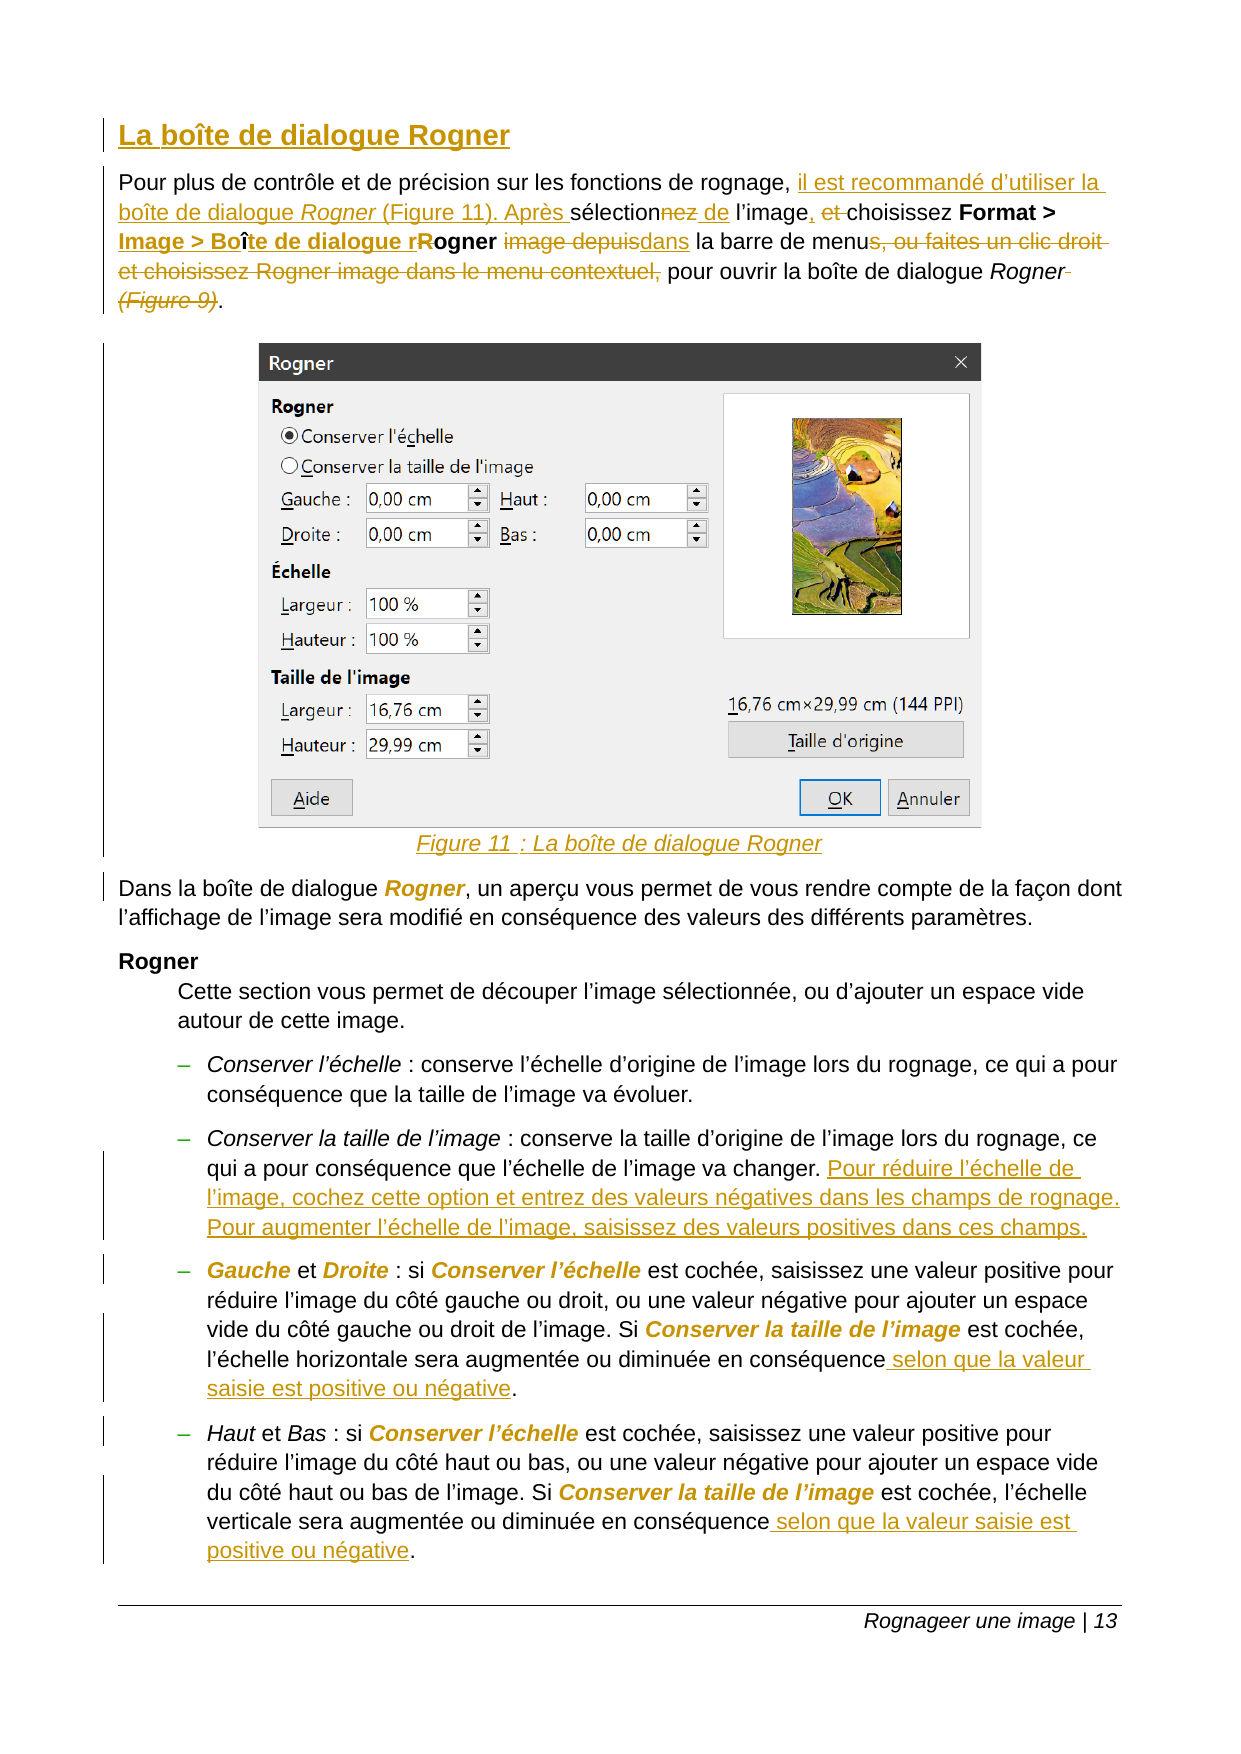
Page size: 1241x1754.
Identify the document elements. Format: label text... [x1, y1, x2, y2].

list Gauche et Droite : si Conserver l’échelle est cochée, saisissez une valeur positive pour réduire l’image du côté gauche ou droit, ou une valeur négative pour ajouter un espace vide du côté gauche ou droit de l’image. Si Conserver la taille de l’image est cochée, l’échelle horizontale sera augmentée ou diminuée en conséquence selon que la valeur saisie est positive ou négative. [177, 1254, 1122, 1402]
list Conserver l’échelle : conserve l’échelle d’origine de l’image lors du rognage, ce qui a pour conséquence que la taille de l’image va évoluer. [177, 1048, 1122, 1107]
text Dans la boîte de dialogue Rogner, un aperçu vous permet de vous rendre compte de la façon dont l’affichage de l’image sera modifié en conséquence des valeurs des différents paramètres. [118, 872, 1122, 931]
text Figure 11 : La boîte de dialogue Rogner [118, 827, 1122, 857]
list Haut et Bas : si Conserver l’échelle est cochée, saisissez une valeur positive pour réduire l’image du côté haut ou bas, ou une valeur négative pour ajouter un espace vide du côté haut ou bas de l’image. Si Conserver la taille de l’image est cochée, l’échelle verticale sera augmentée ou diminuée en conséquence selon que la valeur saisie est positive ou négative. [177, 1416, 1122, 1564]
list Cette section vous permet de découper l’image sélectionnée, ou d’ajouter un espace vide autour de cette image. [177, 974, 1122, 1033]
subtitle La boîte de dialogue Rogner [118, 118, 1122, 152]
list Conserver la taille de l’image : conserve la taille d’origine de l’image lors du rognage, ce qui a pour conséquence que l’échelle de l’image va changer. Pour réduire l’échelle de l’image, cochez cette option et entrez des valeurs négatives dans les champs de rognage. Pour augmenter l’échelle de l’image, saisissez des valeurs positives dans ces champs. [177, 1122, 1122, 1240]
picture [258, 343, 982, 828]
subtitle Rogner [118, 945, 1122, 974]
text Pour plus de contrôle et de précision sur les fonctions de rognage, il est recommandé d’utiliser la boîte de dialogue Rogner (Figure 11). Après sélection de l’image, choisissez Format > Image > Boîte de dialogue rogner dans la barre de menu pour ouvrir la boîte de dialogue Rogner. [118, 166, 1122, 314]
